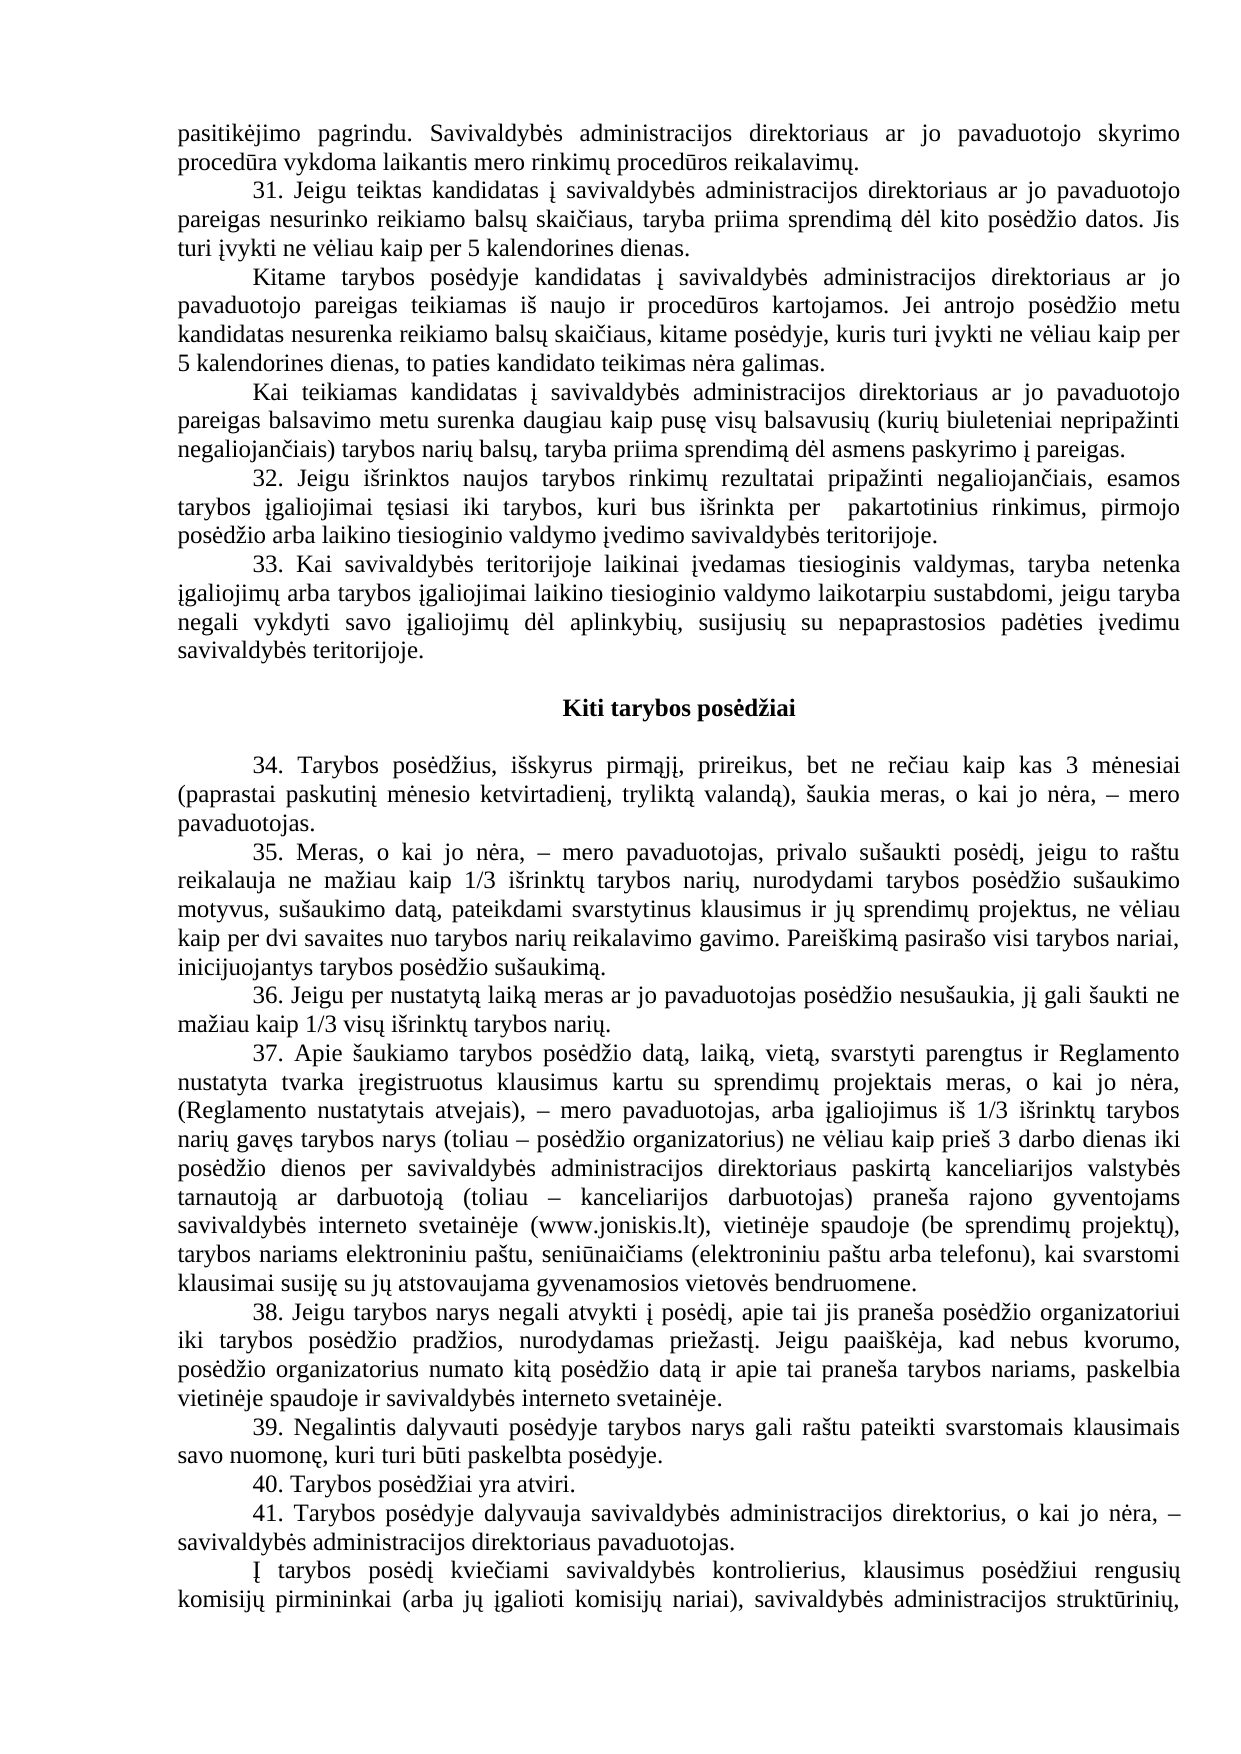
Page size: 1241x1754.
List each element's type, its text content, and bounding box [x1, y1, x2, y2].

text Kai teikiamas kandidatas į savivaldybės administracijos direktoriaus ar jo pavaduotojo pareigas balsavimo metu surenka daugiau kaip pusę visų balsavusių (kurių biuleteniai nepripažinti negaliojančiais) tarybos narių balsų, taryba priima sprendimą dėl asmens paskyrimo į pareigas. [177, 377, 1181, 463]
text 40. Tarybos posėdžiai yra atviri. [177, 1469, 1181, 1498]
text 31. Jeigu teiktas kandidatas į savivaldybės administracijos direktoriaus ar jo pavaduotojo pareigas nesurinko reikiamo balsų skaičiaus, taryba priima sprendimą dėl kito posėdžio datos. Jis turi įvykti ne vėliau kaip per 5 kalendorines dienas. [177, 176, 1181, 262]
text 32. Jeigu išrinktos naujos tarybos rinkimų rezultatai pripažinti negaliojančiais, esamos tarybos įgaliojimai tęsiasi iki tarybos, kuri bus išrinkta per pakartotinius rinkimus, pirmojo posėdžio arba laikino tiesioginio valdymo įvedimo savivaldybės teritorijoje. [177, 463, 1181, 549]
text Į tarybos posėdį kviečiami savivaldybės kontrolierius, klausimus posėdžiui rengusių komisijų pirmininkai (arba jų įgalioti komisijų nariai), savivaldybės administracijos struktūrinių, [177, 1556, 1181, 1613]
text 39. Negalintis dalyvauti posėdyje tarybos narys gali raštu pateikti svarstomais klausimais savo nuomonę, kuri turi būti paskelbta posėdyje. [177, 1412, 1181, 1469]
text 35. Meras, o kai jo nėra, – mero pavaduotojas, privalo sušaukti posėdį, jeigu to raštu reikalauja ne mažiau kaip 1/3 išrinktų tarybos narių, nurodydami tarybos posėdžio sušaukimo motyvus, sušaukimo datą, pateikdami svarstytinus klausimus ir jų sprendimų projektus, ne vėliau kaip per dvi savaites nuo tarybos narių reikalavimo gavimo. Pareiškimą pasirašo visi tarybos nariai, inicijuojantys tarybos posėdžio sušaukimą. [177, 837, 1181, 981]
text Kiti tarybos posėdžiai [177, 693, 1181, 722]
text 41. Tarybos posėdyje dalyvauja savivaldybės administracijos direktorius, o kai jo nėra, – savivaldybės administracijos direktoriaus pavaduotojas. [177, 1498, 1181, 1556]
text 36. Jeigu per nustatytą laiką meras ar jo pavaduotojas posėdžio nesušaukia, jį gali šaukti ne mažiau kaip 1/3 visų išrinktų tarybos narių. [177, 981, 1181, 1038]
text Kitame tarybos posėdyje kandidatas į savivaldybės administracijos direktoriaus ar jo pavaduotojo pareigas teikiamas iš naujo ir procedūros kartojamos. Jei antrojo posėdžio metu kandidatas nesurenka reikiamo balsų skaičiaus, kitame posėdyje, kuris turi įvykti ne vėliau kaip per 5 kalendorines dienas, to paties kandidato teikimas nėra galimas. [177, 262, 1181, 377]
text pasitikėjimo pagrindu. Savivaldybės administracijos direktoriaus ar jo pavaduotojo skyrimo procedūra vykdoma laikantis mero rinkimų procedūros reikalavimų. [177, 118, 1181, 176]
text 37. Apie šaukiamo tarybos posėdžio datą, laiką, vietą, svarstyti parengtus ir Reglamento nustatyta tvarka įregistruotus klausimus kartu su sprendimų projektais meras, o kai jo nėra, (Reglamento nustatytais atvejais), – mero pavaduotojas, arba įgaliojimus iš 1/3 išrinktų tarybos narių gavęs tarybos narys (toliau – posėdžio organizatorius) ne vėliau kaip prieš 3 darbo dienas iki posėdžio dienos per savivaldybės administracijos direktoriaus paskirtą kanceliarijos valstybės tarnautoją ar darbuotoją (toliau – kanceliarijos darbuotojas) praneša rajono gyventojams savivaldybės interneto svetainėje (www.joniskis.lt), vietinėje spaudoje (be sprendimų projektų), tarybos nariams elektroniniu paštu, seniūnaičiams (elektroniniu paštu arba telefonu), kai svarstomi klausimai susiję su jų atstovaujama gyvenamosios vietovės bendruomene. [177, 1038, 1181, 1297]
text 33. Kai savivaldybės teritorijoje laikinai įvedamas tiesioginis valdymas, taryba netenka įgaliojimų arba tarybos įgaliojimai laikino tiesioginio valdymo laikotarpiu sustabdomi, jeigu taryba negali vykdyti savo įgaliojimų dėl aplinkybių, susijusių su nepaprastosios padėties įvedimu savivaldybės teritorijoje. [177, 549, 1181, 664]
text 38. Jeigu tarybos narys negali atvykti į posėdį, apie tai jis praneša posėdžio organizatoriui iki tarybos posėdžio pradžios, nurodydamas priežastį. Jeigu paaiškėja, kad nebus kvorumo, posėdžio organizatorius numato kitą posėdžio datą ir apie tai praneša tarybos nariams, paskelbia vietinėje spaudoje ir savivaldybės interneto svetainėje. [177, 1297, 1181, 1412]
text 34. Tarybos posėdžius, išskyrus pirmąjį, prireikus, bet ne rečiau kaip kas 3 mėnesiai (paprastai paskutinį mėnesio ketvirtadienį, tryliktą valandą), šaukia meras, o kai jo nėra, – mero pavaduotojas. [177, 751, 1181, 837]
